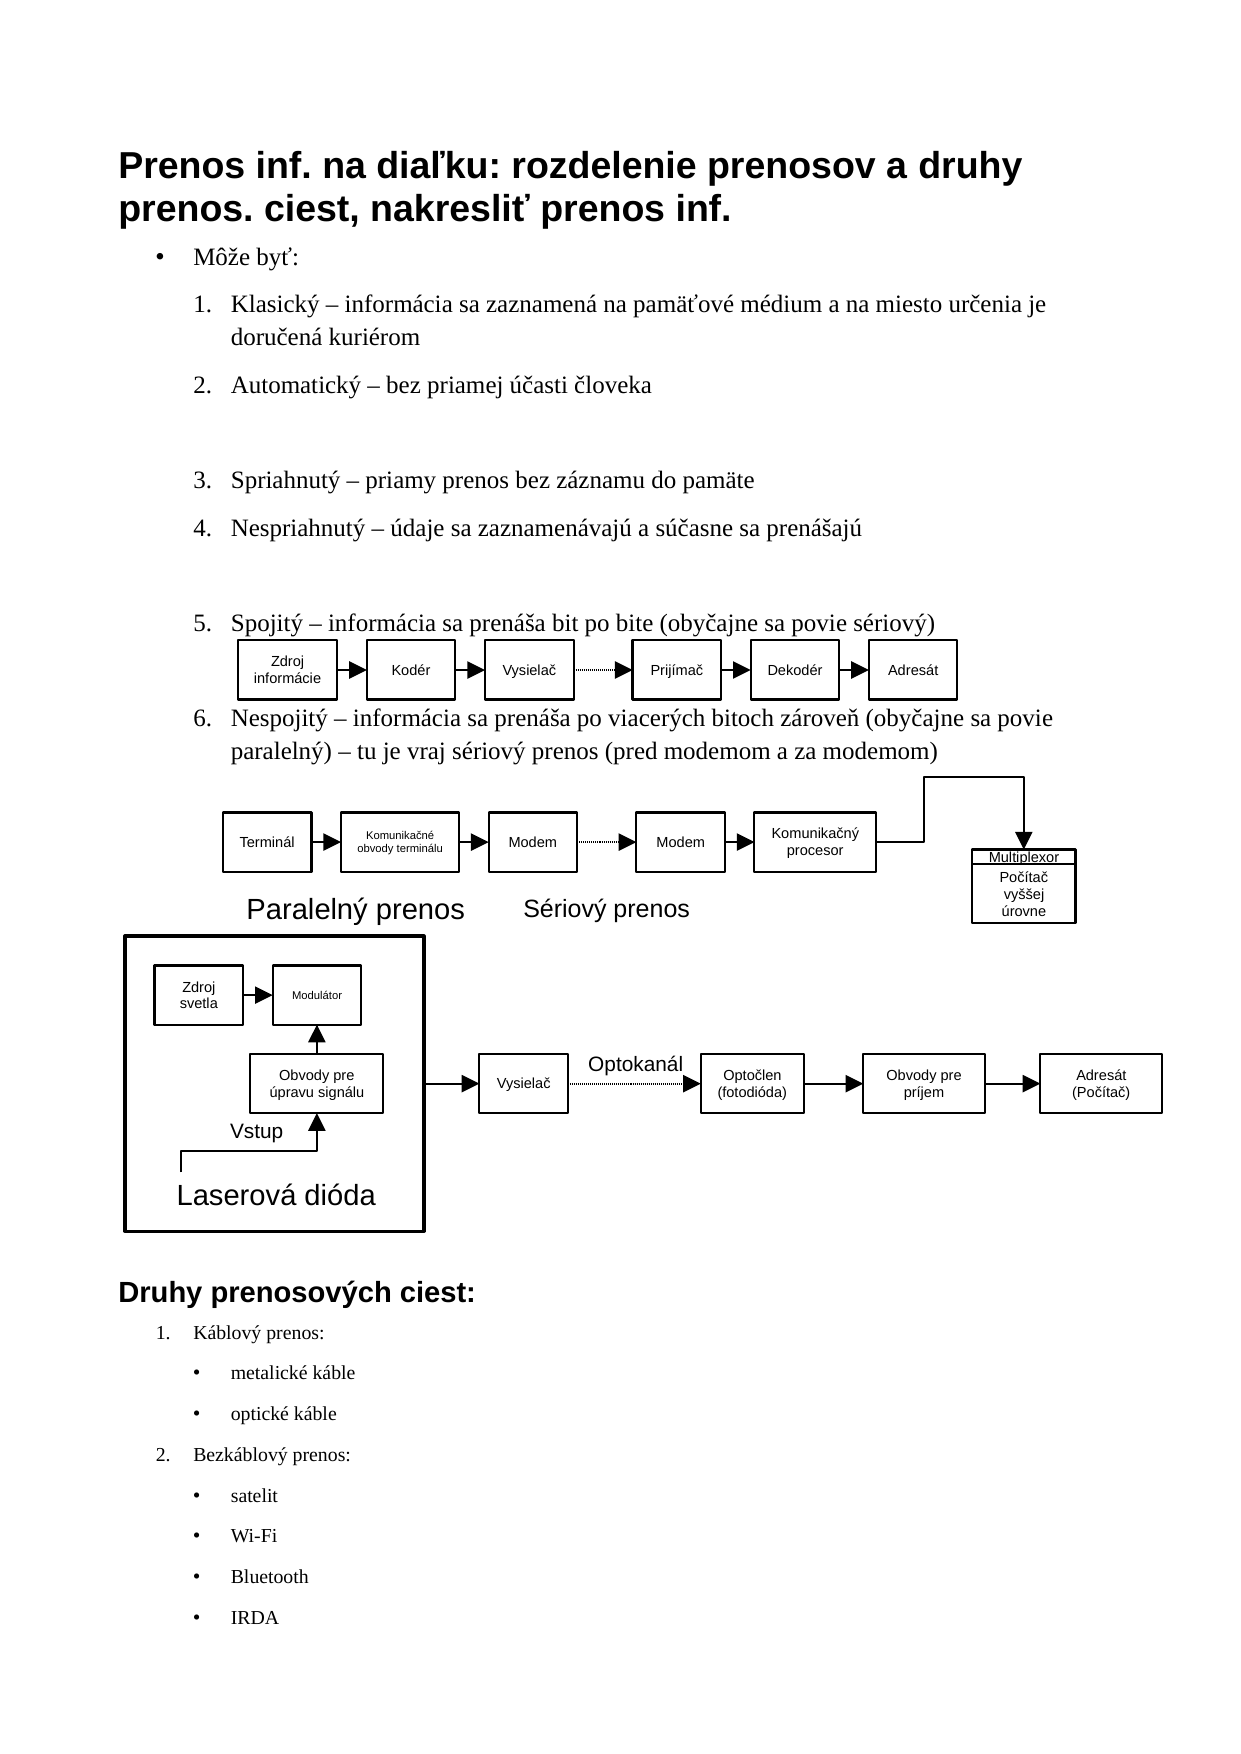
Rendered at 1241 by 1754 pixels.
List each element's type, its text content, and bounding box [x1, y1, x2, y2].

list Spriahnutý – priamy prenos bez záznamu do pamäte [193, 465, 1122, 494]
list optické káble [193, 1402, 1122, 1425]
list Nespojitý – informácia sa prenáša po viacerých bitoch zároveň (obyčajne sa povie paralelný) – tu je vraj sériový prenos (pred modemom a za modemom) [193, 703, 1122, 765]
list IRDA [193, 1606, 1122, 1628]
list Klasický – informácia sa zaznamená na pamäťové médium a na miesto určenia je doručená kuriérom [193, 289, 1122, 351]
list Môže byť: [156, 242, 1122, 271]
subtitle Druhy prenosových ciest: [118, 1274, 1122, 1308]
list Automatický – bez priamej účasti človeka [193, 370, 1122, 399]
list Káblový prenos: [156, 1321, 1122, 1343]
subtitle Prenos inf. na diaľku: rozdelenie prenosov a druhy prenos. ciest, nakresliť prenos inf. [118, 143, 1122, 229]
list Spojitý – informácia sa prenáša bit po bite (obyčajne sa povie sériový) [193, 608, 1122, 637]
list satelit [193, 1483, 1122, 1506]
list Nespriahnutý – údaje sa zaznamenávajú a súčasne sa prenášajú [193, 513, 1122, 542]
list Bezkáblový prenos: [156, 1443, 1122, 1466]
list metalické káble [193, 1361, 1122, 1384]
list Wi-Fi [193, 1524, 1122, 1547]
list Bluetooth [193, 1565, 1122, 1588]
